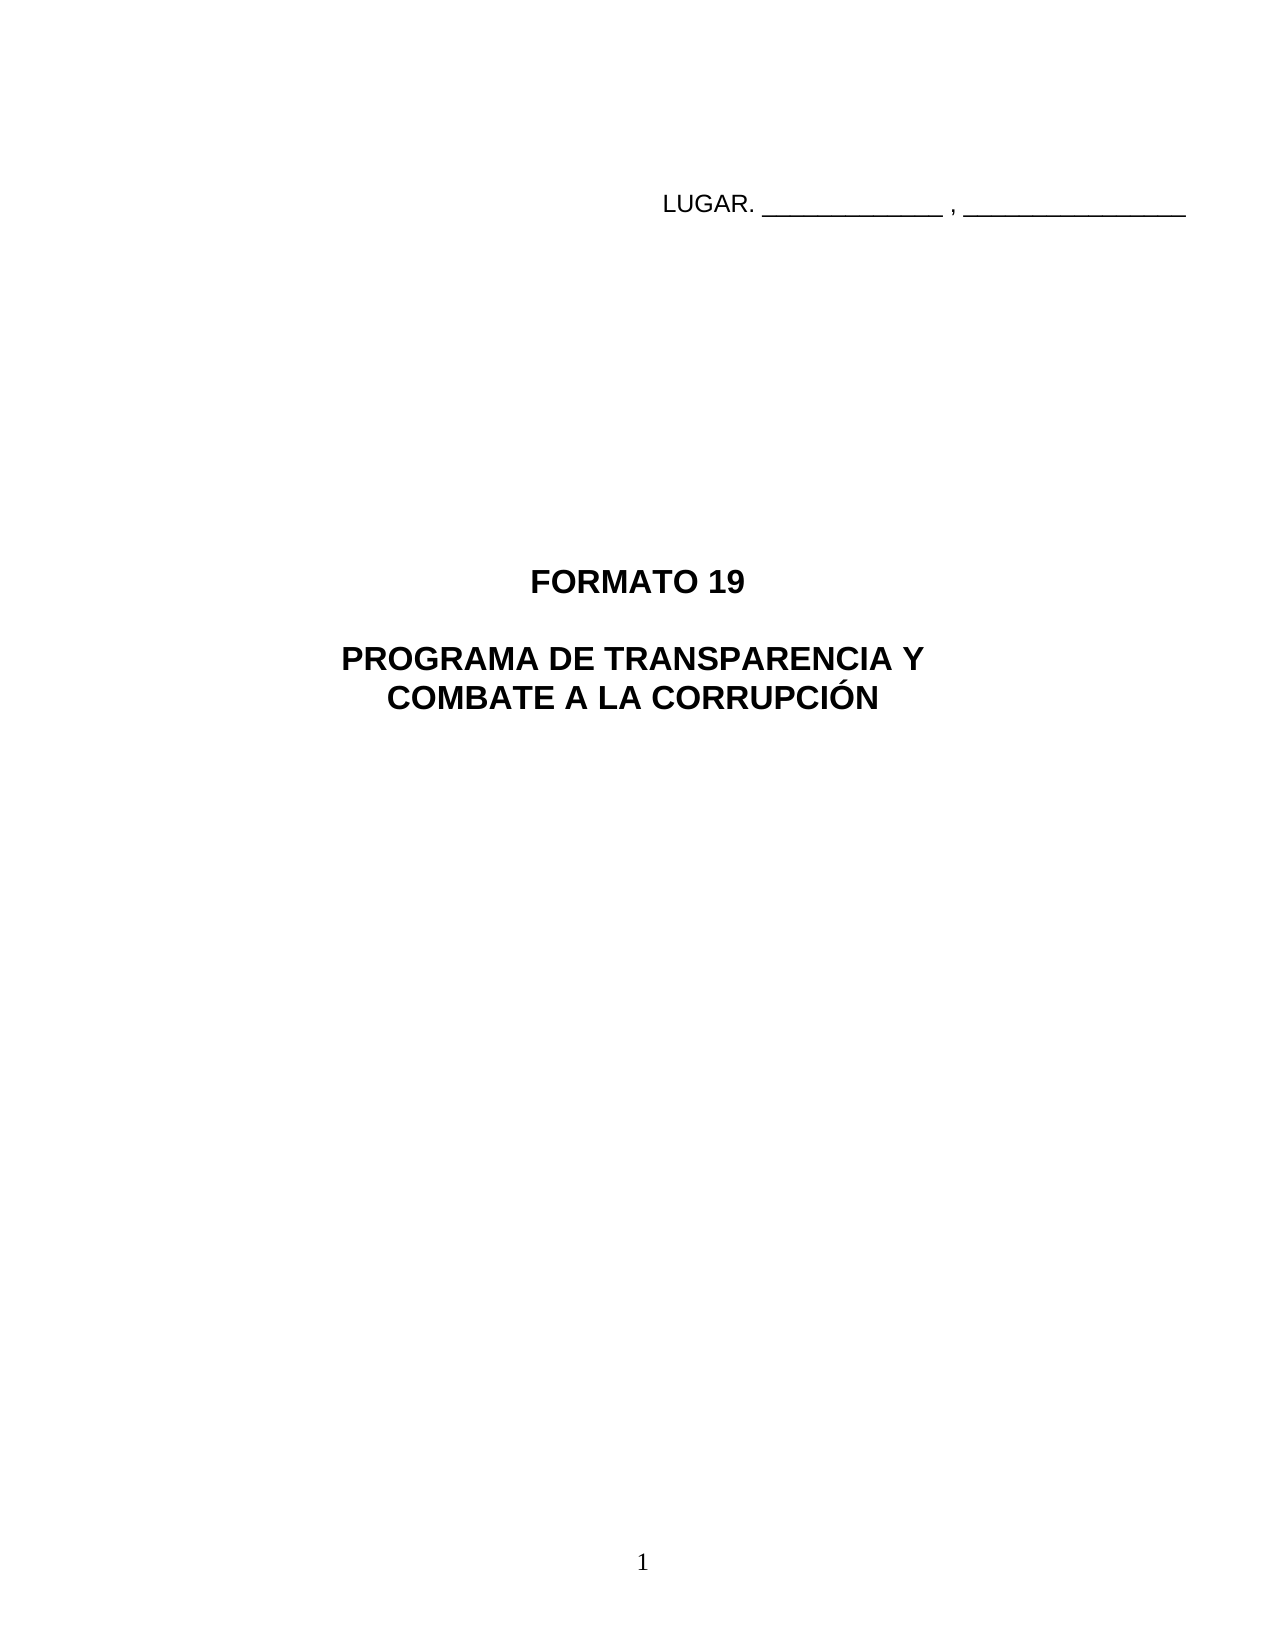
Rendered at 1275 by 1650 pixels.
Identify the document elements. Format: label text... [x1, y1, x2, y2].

text COMBATE A LA CORRUPCIÓN [89, 678, 1186, 716]
text LUGAR. _____________ , ________________ [89, 189, 1186, 218]
text PROGRAMA DE TRANSPARENCIA Y [89, 639, 1186, 678]
text FORMATO 19 [89, 563, 1186, 601]
